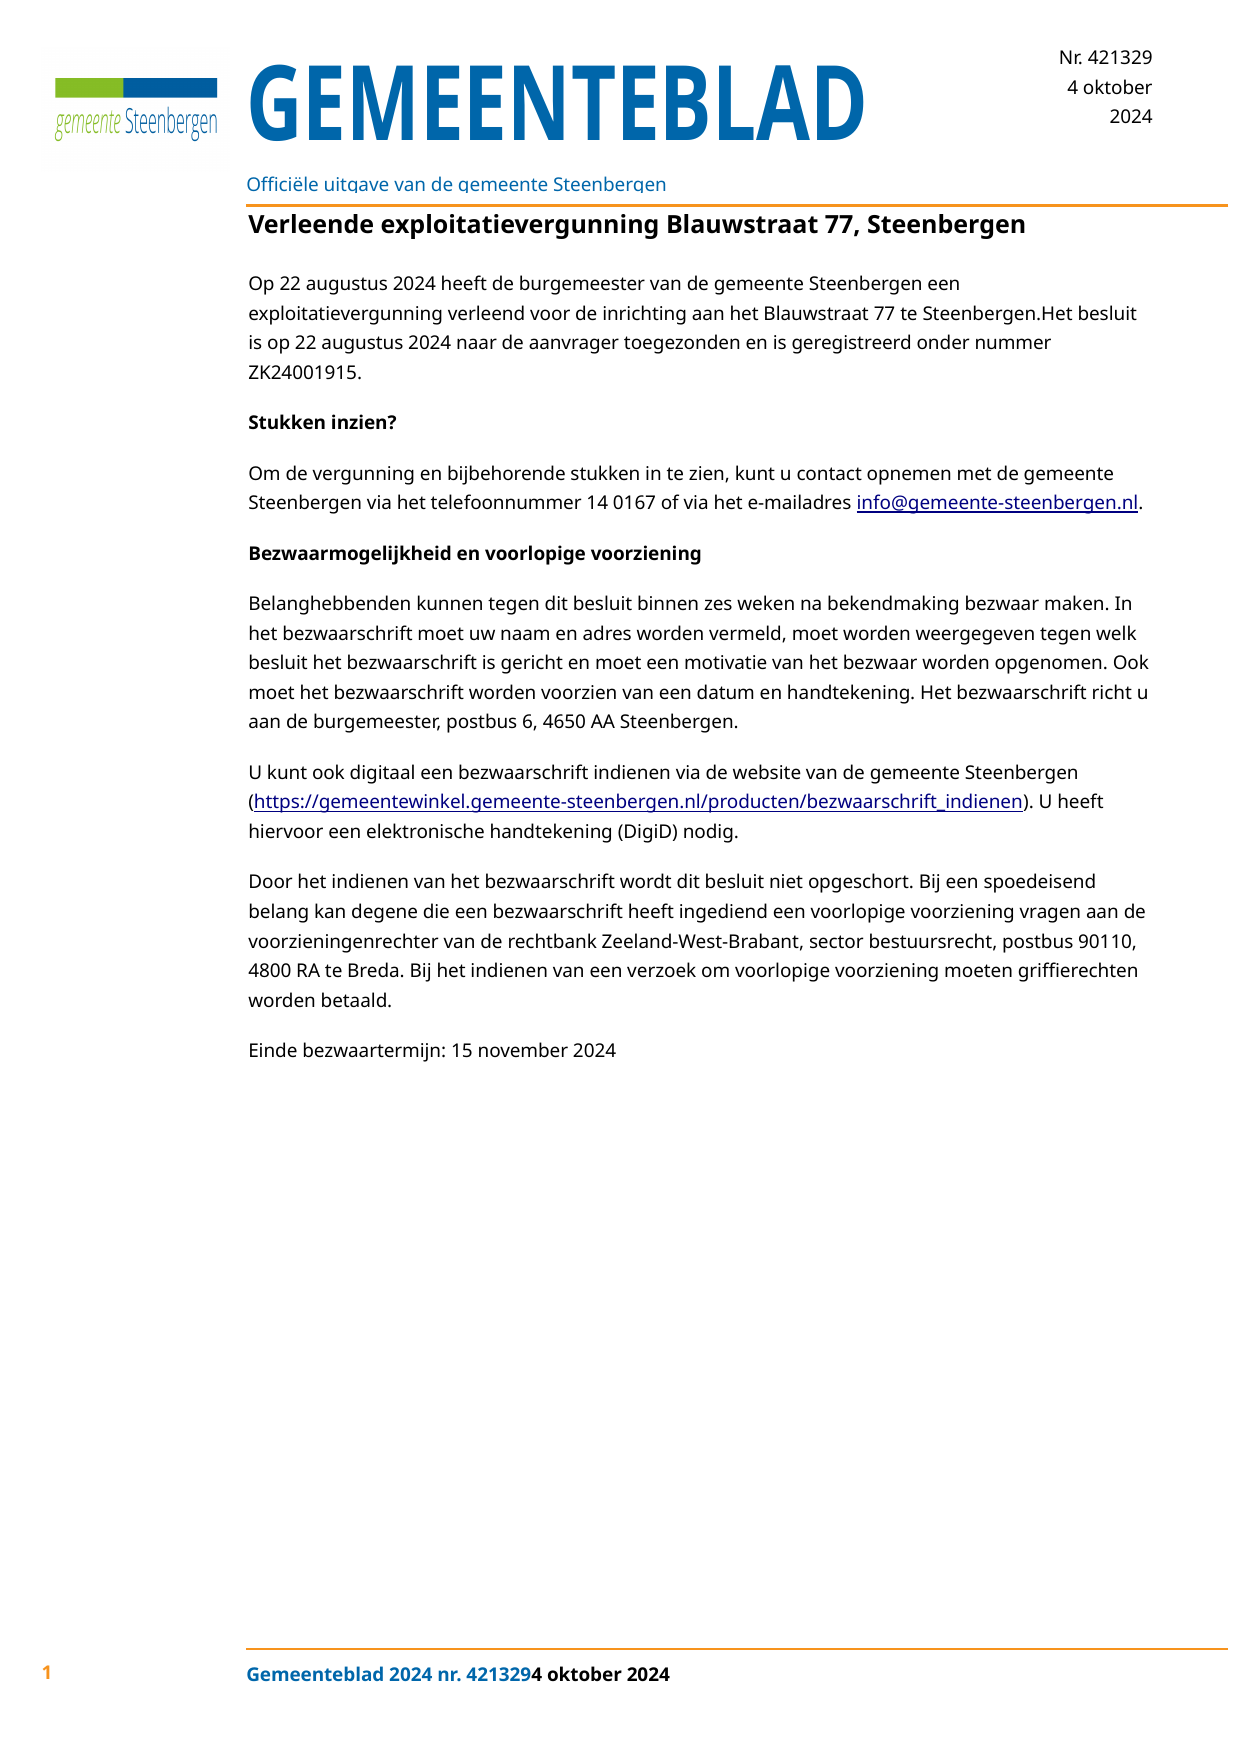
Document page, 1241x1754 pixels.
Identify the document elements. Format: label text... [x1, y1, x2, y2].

text Belanghebbenden kunnen tegen dit besluit binnen zes weken na bekendmaking bezwaar maken. In het bezwaarschrift moet uw naam en adres worden vermeld, moet worden weergegeven tegen welk besluit het bezwaarschrift is gericht en moet een motivatie van het bezwaar worden opgenomen. Ook moet het bezwaarschrift worden voorzien van een datum en handtekening. Het bezwaarschrift richt u aan de burgemeester, postbus 6, 4650 AA Steenbergen. [248, 590, 1152, 734]
text Door het indienen van het bezwaarschrift wordt dit besluit niet opgeschort. Bij een spoedeisend belang kan degene die een bezwaarschrift heeft ingediend een voorlopige voorziening vragen aan de voorzieningenrechter van de rechtbank Zeeland-West-Brabant, sector bestuursrecht, postbus 90110, 4800 RA te Breda. Bij het indienen van een verzoek om voorlopige voorziening moeten griffierechten worden betaald. [248, 869, 1152, 1013]
text Einde bezwaartermijn: 15 november 2024 [248, 1037, 1152, 1063]
text Stukken inzien? [248, 409, 1152, 435]
text Op 22 augustus 2024 heeft de burgemeester van de gemeente Steenbergen een exploitatievergunning verleend voor de inrichting aan het Blauwstraat 77 te Steenbergen.Het besluit is op 22 augustus 2024 naar de aanvrager toegezonden en is geregistreerd onder nummer ZK24001915. [248, 270, 1152, 385]
text U kunt ook digitaal een bezwaarschrift indienen via de website van de gemeente Steenbergen (https://gemeentewinkel.gemeente-steenbergen.nl/producten/bezwaarschrift_indienen). U heeft hiervoor een elektronische handtekening (DigiD) nodig. [248, 759, 1152, 844]
picture [41, 47, 231, 172]
text Verleende exploitatievergunning Blauwstraat 77, Steenbergen [248, 207, 1152, 241]
text Om de vergunning en bijbehorende stukken in te zien, kunt u contact opnemen met de gemeente Steenbergen via het telefoonnummer 14 0167 of via het e-mailadres info@gemeente-steenbergen.nl. [248, 460, 1152, 515]
text Bezwaarmogelijkheid en voorlopige voorziening [248, 540, 1152, 566]
